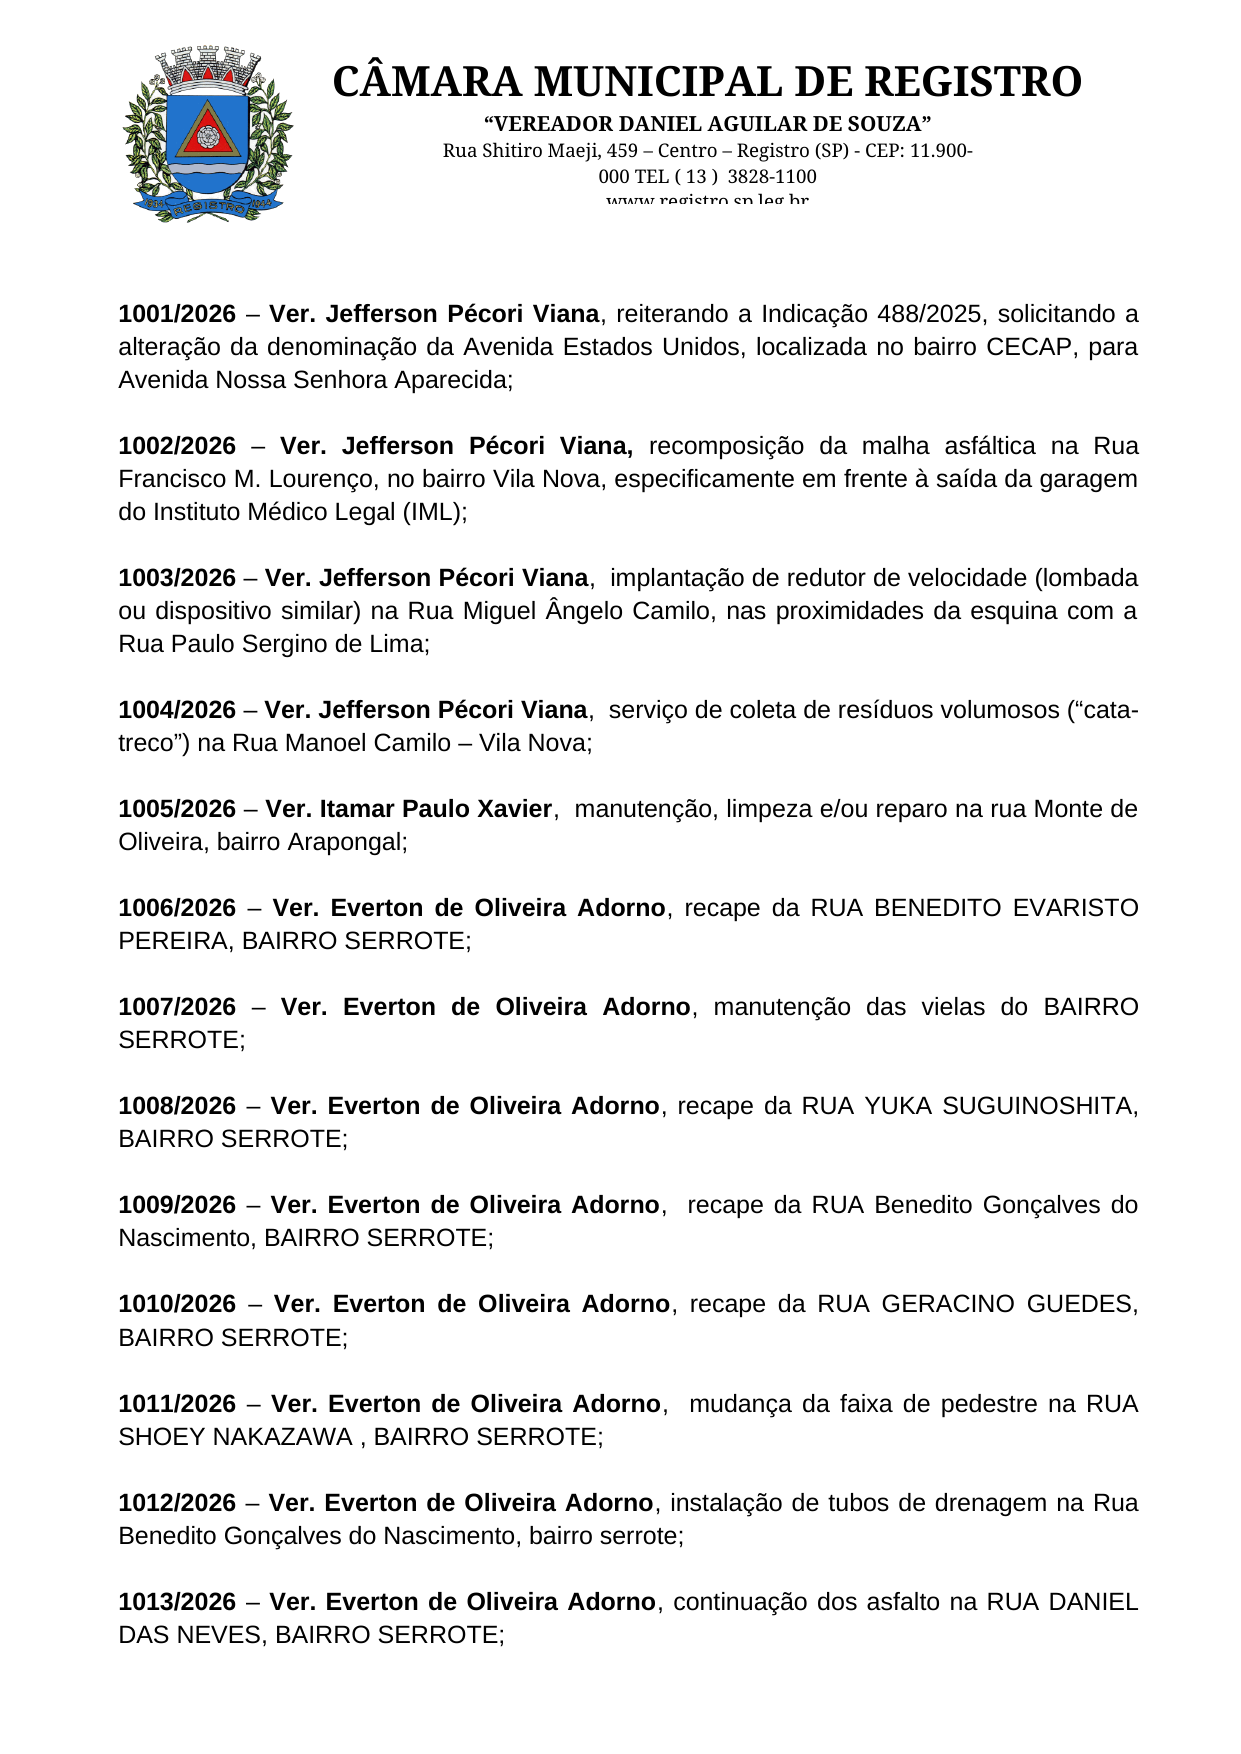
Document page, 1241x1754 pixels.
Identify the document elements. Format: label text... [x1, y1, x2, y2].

text 1002/2026 – Ver. Jefferson Pécori Viana, recomposição da malha asfáltica na Rua Francisco M. Lourenço, no bairro Vila Nova, especificamente em frente à saída da garagem do Instituto Médico Legal (IML); [118, 431, 1140, 526]
text 1005/2026 – Ver. Itamar Paulo Xavier, manutenção, limpeza e/ou reparo na rua Monte de Oliveira, bairro Arapongal; [118, 794, 1140, 856]
text 1009/2026 – Ver. Everton de Oliveira Adorno, recape da RUA Benedito Gonçalves do Nascimento, BAIRRO SERROTE; [118, 1190, 1140, 1252]
text 1011/2026 – Ver. Everton de Oliveira Adorno, mudança da faixa de pedestre na RUA SHOEY NAKAZAWA , BAIRRO SERROTE; [118, 1388, 1140, 1450]
text 1006/2026 – Ver. Everton de Oliveira Adorno, recape da RUA BENEDITO EVARISTO PEREIRA, BAIRRO SERROTE; [118, 893, 1140, 955]
text 1001/2026 – Ver. Jefferson Pécori Viana, reiterando a Indicação 488/2025, solicitando a alteração da denominação da Avenida Estados Unidos, localizada no bairro CECAP, para Avenida Nossa Senhora Aparecida; [118, 299, 1140, 394]
text 1008/2026 – Ver. Everton de Oliveira Adorno, recape da RUA YUKA SUGUINOSHITA, BAIRRO SERROTE; [118, 1091, 1140, 1153]
text 1012/2026 – Ver. Everton de Oliveira Adorno, instalação de tubos de drenagem na Rua Benedito Gonçalves do Nascimento, bairro serrote; [118, 1488, 1140, 1549]
text 1007/2026 – Ver. Everton de Oliveira Adorno, manutenção das vielas do BAIRRO SERROTE; [118, 992, 1140, 1054]
picture [118, 39, 298, 228]
text 1013/2026 – Ver. Everton de Oliveira Adorno, continuação dos asfalto na RUA DANIEL DAS NEVES, BAIRRO SERROTE; [118, 1587, 1140, 1648]
text 1010/2026 – Ver. Everton de Oliveira Adorno, recape da RUA GERACINO GUEDES, BAIRRO SERROTE; [118, 1289, 1140, 1351]
text 1004/2026 – Ver. Jefferson Pécori Viana, serviço de coleta de resíduos volumosos (“cata-treco”) na Rua Manoel Camilo – Vila Nova; [118, 695, 1140, 757]
text 1003/2026 – Ver. Jefferson Pécori Viana, implantação de redutor de velocidade (lombada ou dispositivo similar) na Rua Miguel Ângelo Camilo, nas proximidades da esquina com a Rua Paulo Sergino de Lima; [118, 563, 1140, 658]
